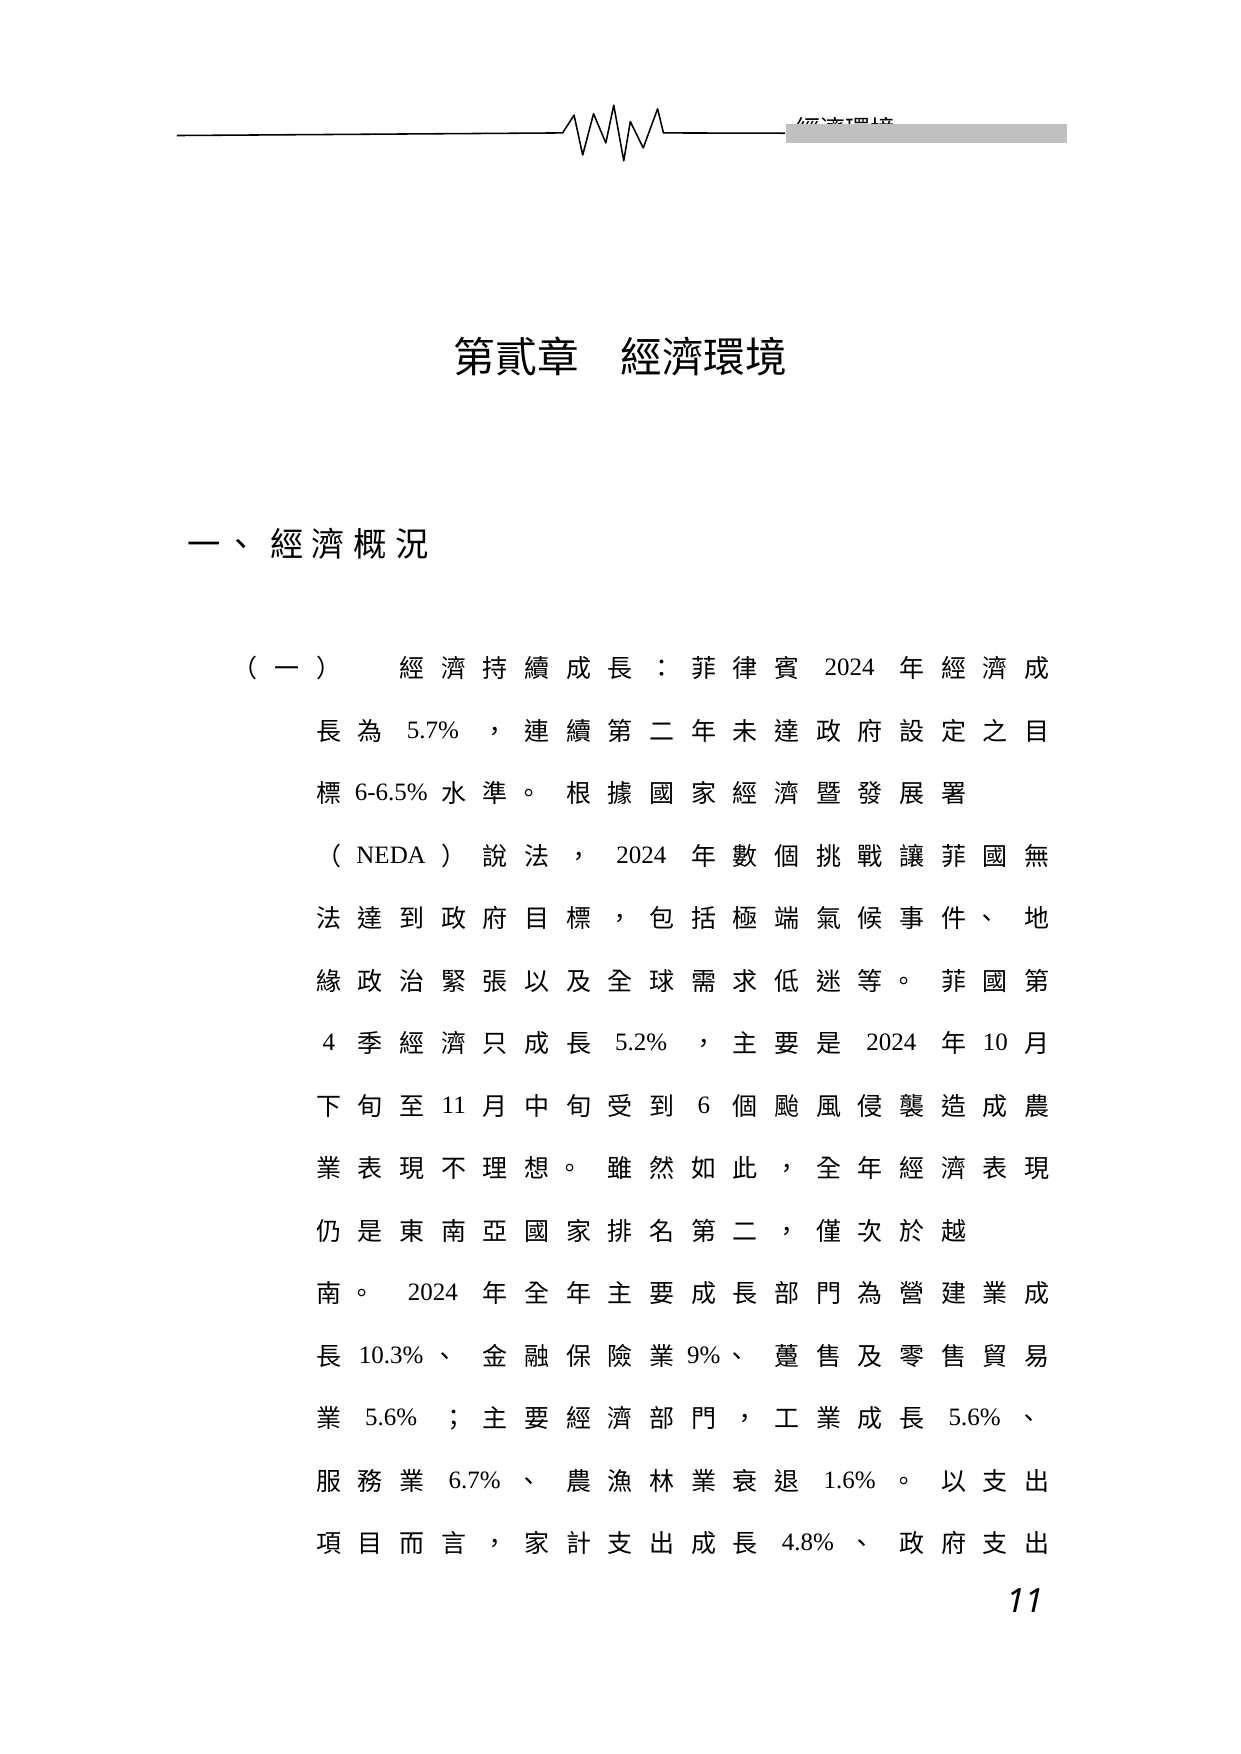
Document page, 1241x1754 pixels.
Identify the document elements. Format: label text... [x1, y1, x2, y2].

text 一、經濟概況 [183, 500, 1058, 563]
text （一） 經濟持續成長：菲律賓2024年經濟成長為5.7%，連續第二年未達政府設定之目標6-6.5%水準。根據國家經濟暨發展署（NEDA）說法，2024年數個挑戰讓菲國無法達到政府目標，包括極端氣候事件、地緣政治緊張以及全球需求低迷等。菲國第4季經濟只成長5.2%，主要是2024年10月下旬至11月中旬受到6個颱風侵襲造成農業表現不理想。雖然如此，全年經濟表現仍是東南亞國家排名第二，僅次於越南。2024年全年主要成長部門為營建業成長10.3%、金融保險業9%、躉售及零售貿易業5.6%；主要經濟部門，工業成長5.6%、服務業6.7%、農漁林業衰退1.6%。以支出項目而言，家計支出成長4.8%、政府支出 [207, 625, 1058, 1563]
text 第貳章 經濟環境 [183, 313, 1058, 375]
